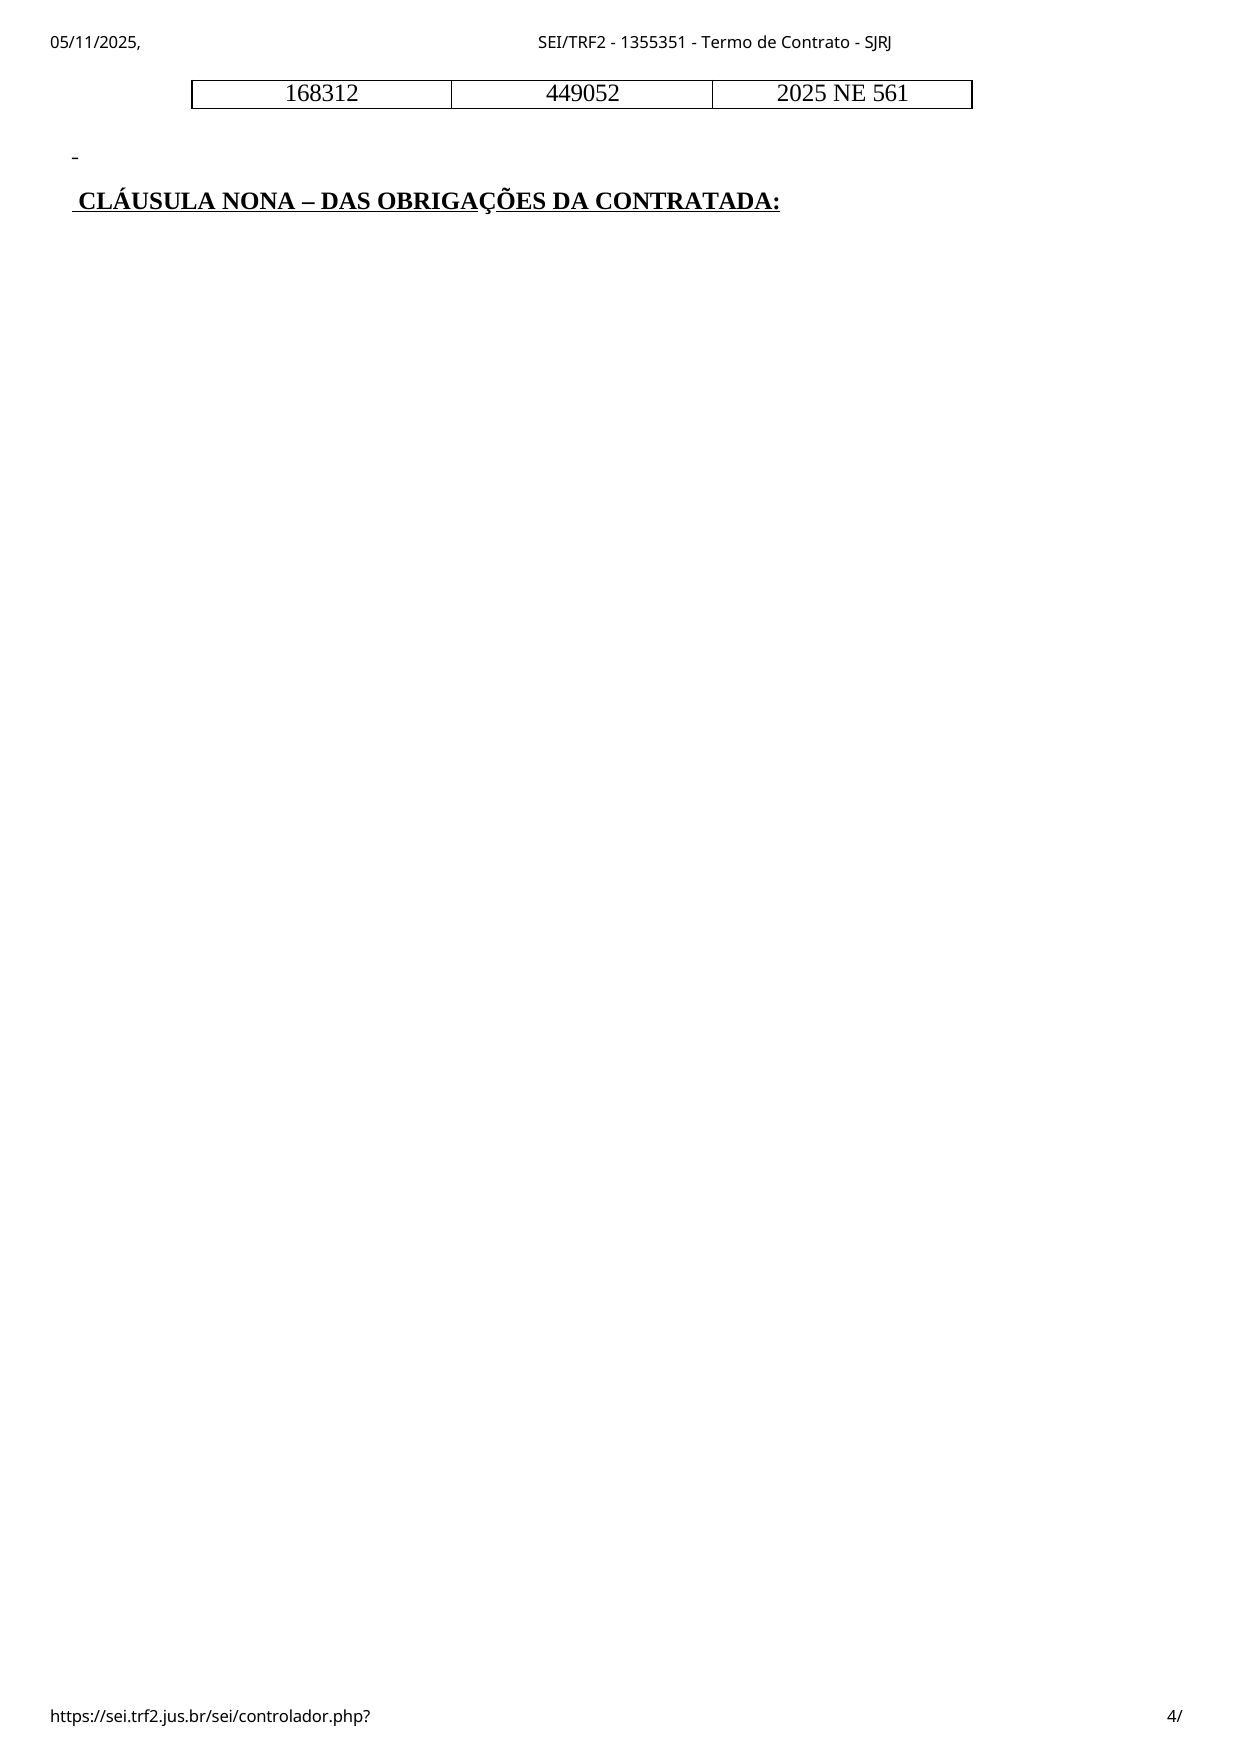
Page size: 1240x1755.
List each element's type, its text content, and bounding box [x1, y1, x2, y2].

table_cell 168312 [193, 81, 451, 107]
subtitle CLÁUSULA NONA – DAS OBRIGAÇÕES DA CONTRATADA: [72, 186, 1181, 215]
table_cell 2025 NE 561 [713, 81, 971, 107]
table_cell 449052 [452, 81, 712, 107]
